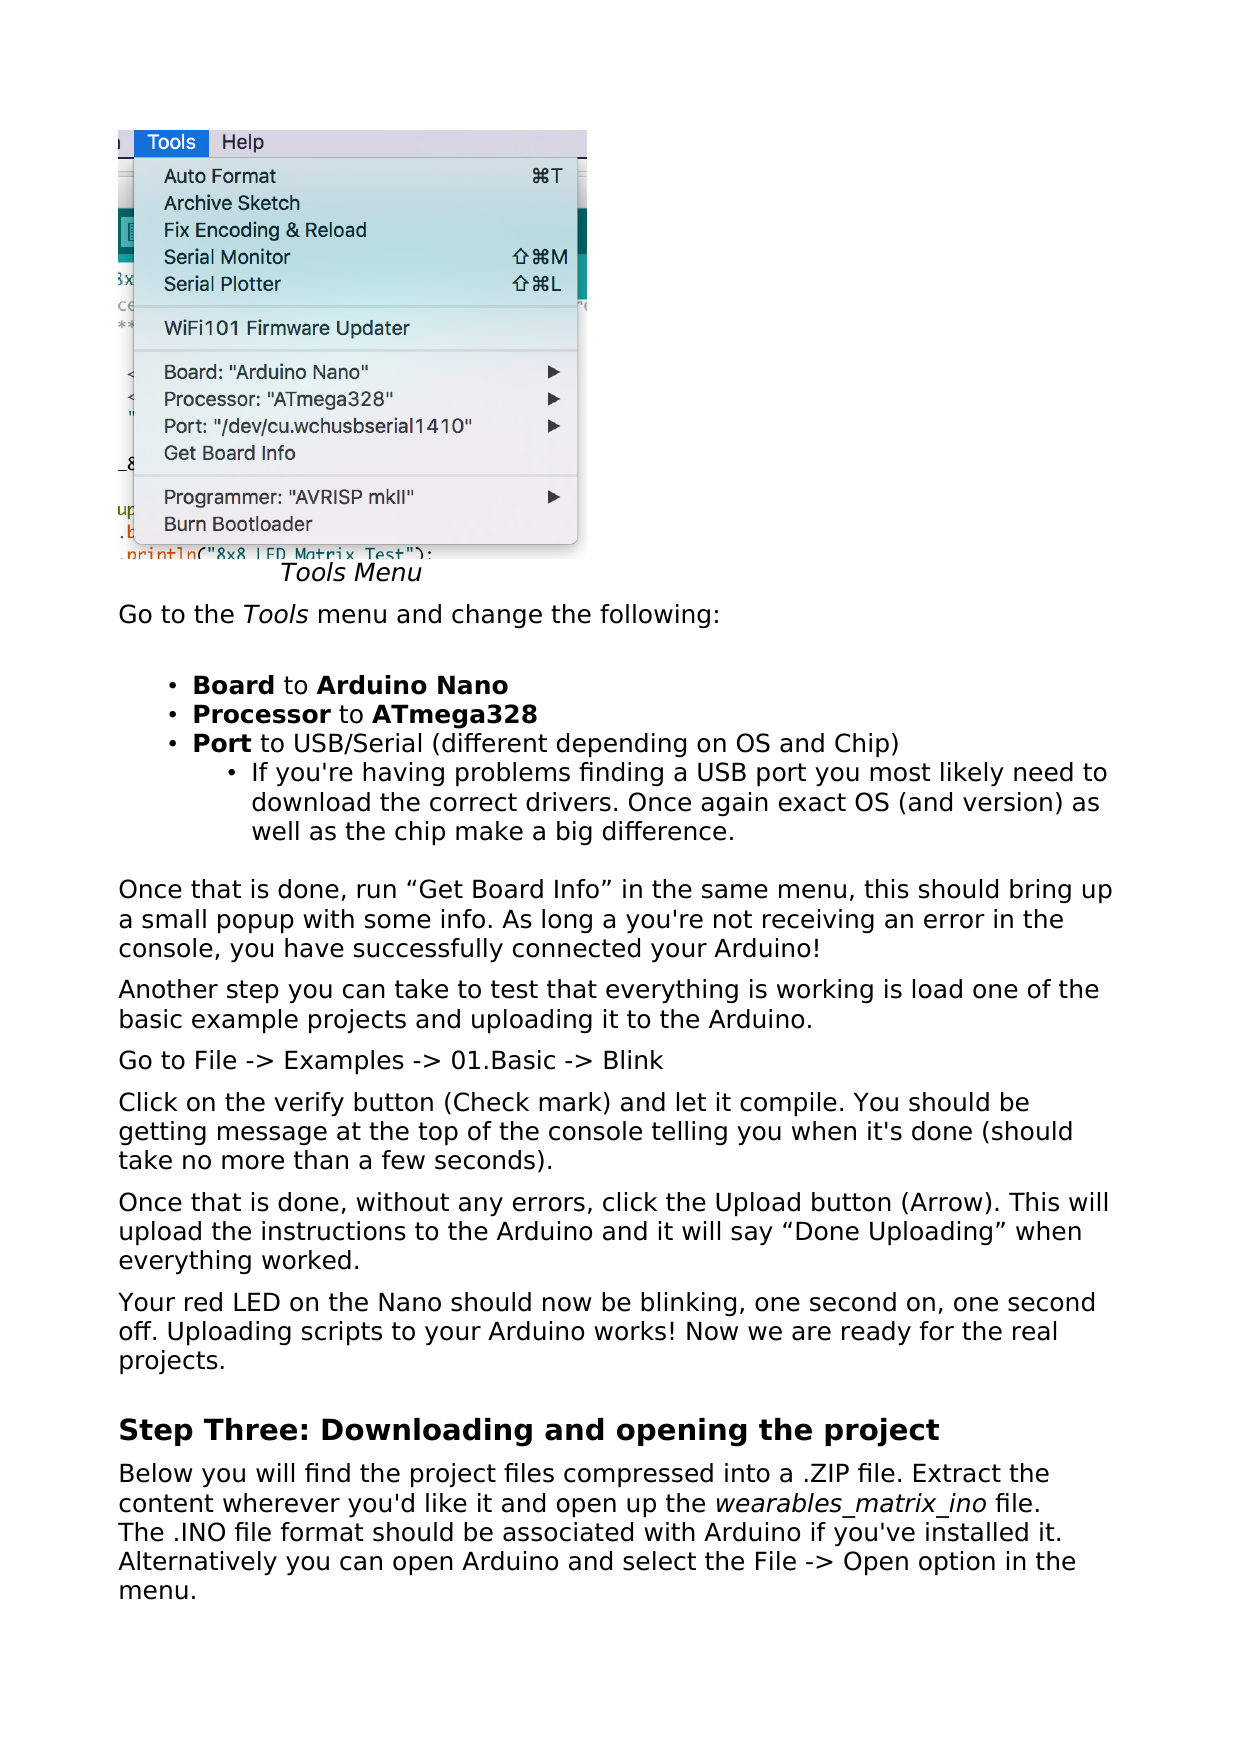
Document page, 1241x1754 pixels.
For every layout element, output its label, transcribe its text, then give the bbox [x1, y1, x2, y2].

text Click on the verify button (Check mark) and let it compile. You should be getting message at the top of the console telling you when it's done (should take no more than a few seconds). [118, 1088, 1122, 1176]
subtitle Step Three: Downloading and opening the project [118, 1413, 1122, 1447]
text Once that is done, run “Get Board Info” in the same menu, this should bring up a small popup with some info. As long a you're not receiving an error in the console, you have successfully connected your Arduino! [118, 876, 1122, 963]
list If you're having problems finding a USB port you most likely need to download the correct drivers. Once again exact OS (and version) as well as the chip make a big difference. [236, 759, 1122, 846]
text Tools Menu [118, 559, 587, 587]
picture [118, 130, 587, 559]
text Your red LED on the Nano should now be blinking, one second on, one second off. Uploading scripts to your Arduino works! Now we are ready for the real projects. [118, 1288, 1122, 1376]
text Below you will find the project files compressed into a .ZIP file. Extract the content wherever you'd like it and open up the wearables_matrix_ino file. The .INO file format should be associated with Arduino if you've installed it. Alternatively you can open Arduino and select the File -> Open option in the menu. [118, 1459, 1122, 1605]
text Another step you can take to test that everything is working is load one of the basic example projects and uploading it to the Arduino. [118, 976, 1122, 1034]
text Once that is done, without any errors, click the Upload button (Arrow). This will upload the instructions to the Arduino and it will say “Done Uploading” when everything worked. [118, 1188, 1122, 1276]
list Board to Arduino Nano [177, 671, 1122, 700]
text Go to the Tools menu and change the following: [118, 600, 1122, 629]
text Go to File -> Examples -> 01.Basic -> Blink [118, 1046, 1122, 1076]
list Processor to ATmega328 [177, 700, 1122, 729]
list Port to USB/Serial (different depending on OS and Chip) [177, 729, 1122, 759]
